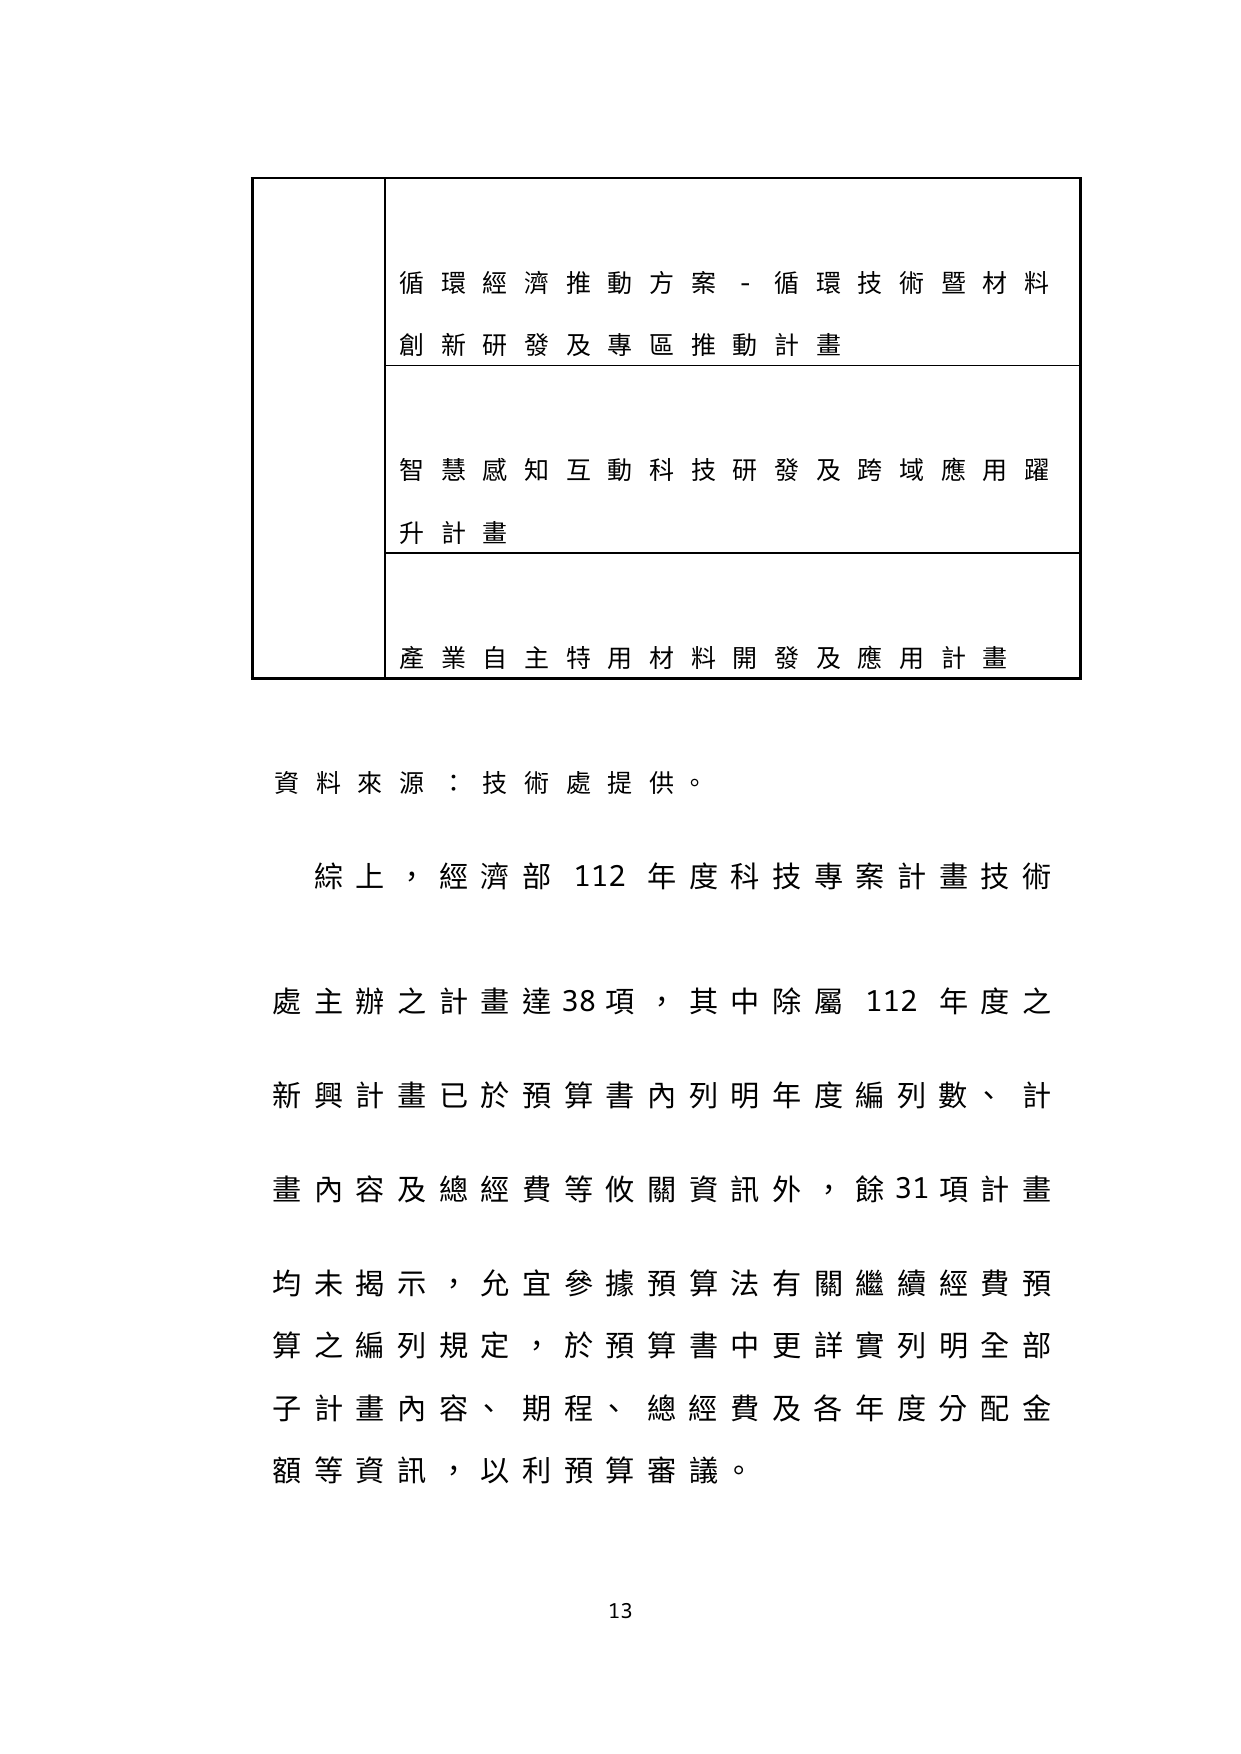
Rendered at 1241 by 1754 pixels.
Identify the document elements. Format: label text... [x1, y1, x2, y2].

text 資料來源：技術處提供。 [235, 740, 1058, 802]
table_cell 產業自主特用材料開發及應用計畫 [386, 554, 1079, 677]
table_cell [254, 179, 384, 677]
table_cell 循環經濟推動方案-循環技術暨材料創新研發及專區推動計畫 [386, 179, 1079, 365]
text 綜上，經濟部112年度科技專案計畫技術處主辦之計畫達38項，其中除屬112年度之新興計畫已於預算書內列明年度編列數、計畫內容及總經費等攸關資訊外，餘31項計畫均未揭示，允宜參據預算法有關繼續經費預算之編列規定，於預算書中更詳實列明全部子計畫內容、期程、總經費及各年度分配金額等資訊，以利預算審議。 [242, 802, 1058, 1490]
table_cell 智慧感知互動科技研發及跨域應用躍升計畫 [386, 366, 1079, 552]
